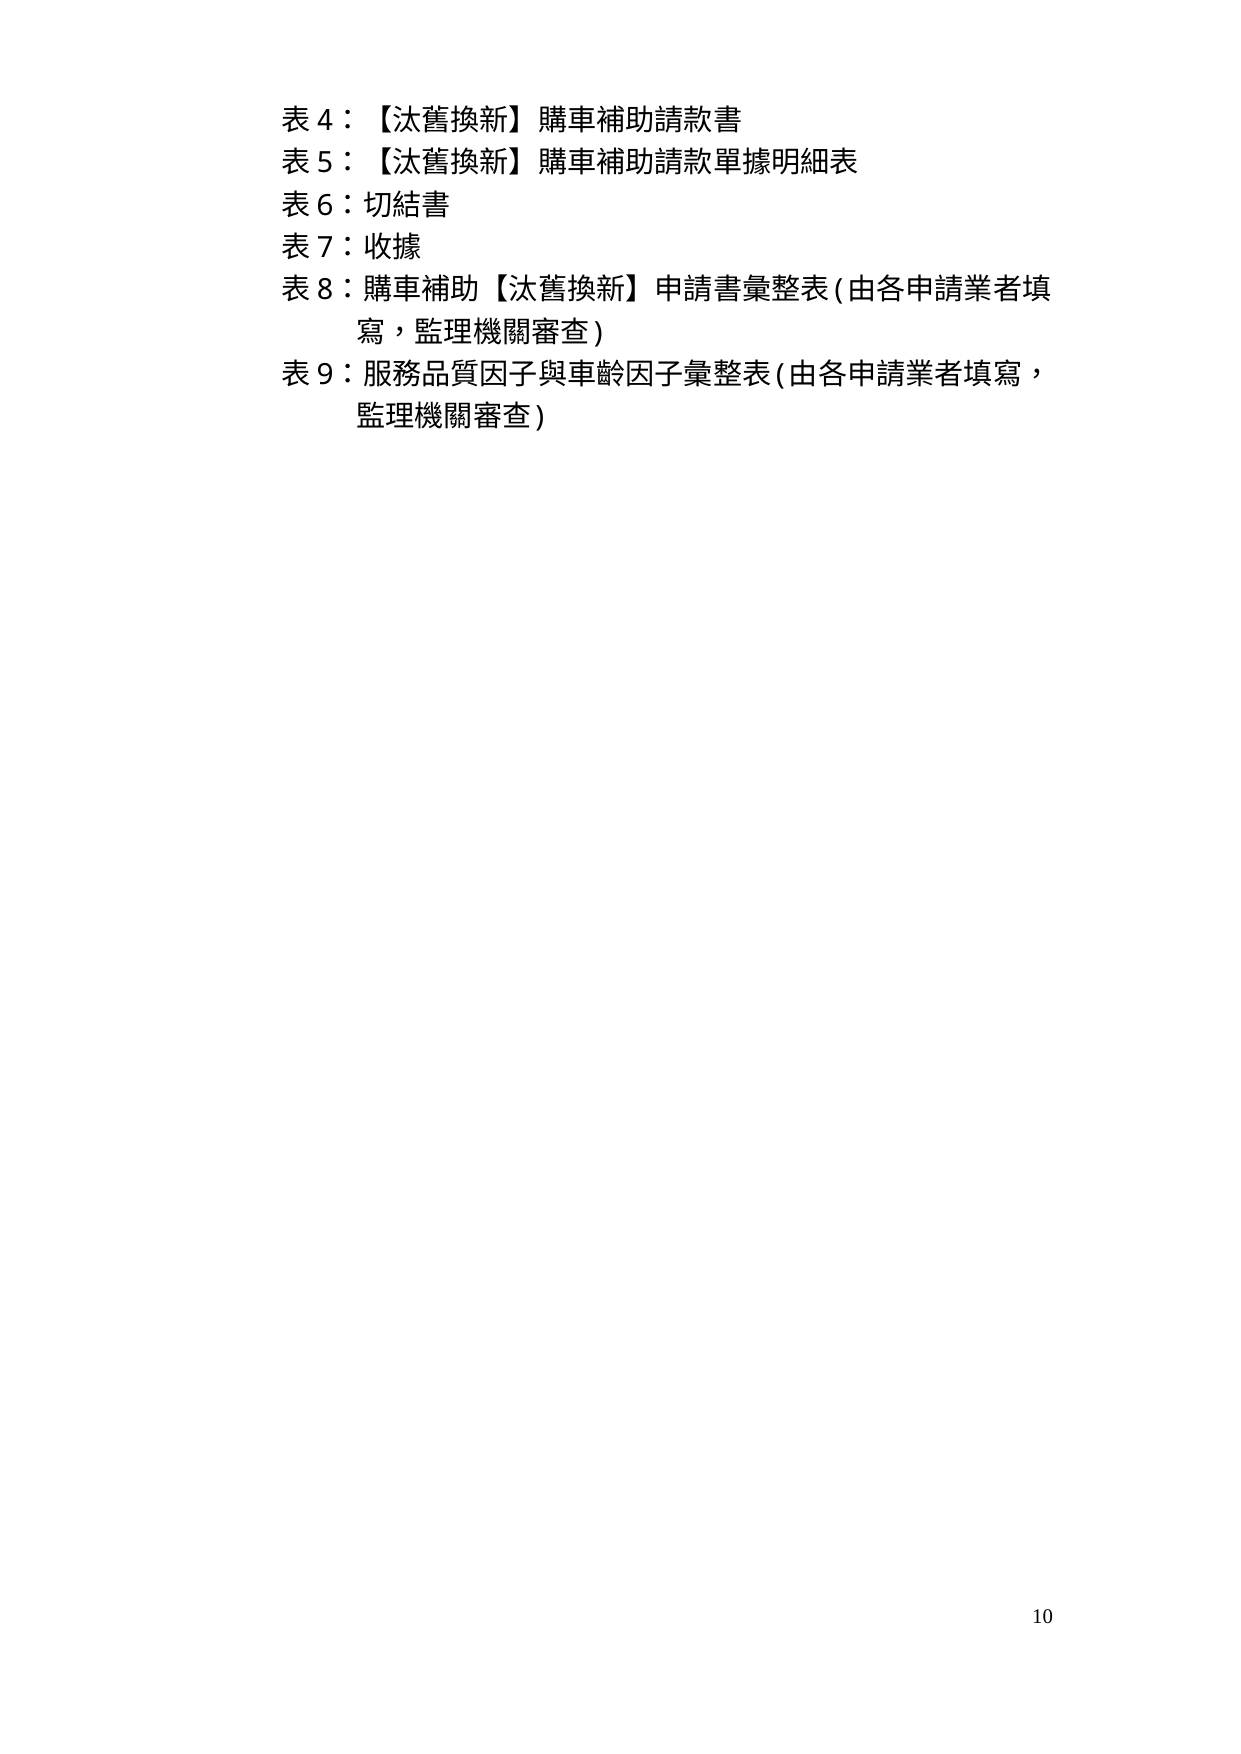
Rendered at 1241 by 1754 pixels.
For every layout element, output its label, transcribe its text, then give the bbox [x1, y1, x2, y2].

text 表6：切結書 [187, 181, 1053, 223]
text 表4：【汰舊換新】購車補助請款書 [187, 96, 1053, 139]
text 表8：購車補助【汰舊換新】申請書彙整表(由各申請業者填寫，監理機關審查) [281, 266, 1053, 351]
text 表9：服務品質因子與車齡因子彙整表(由各申請業者填寫，監理機關審查) [281, 351, 1053, 435]
text 表5：【汰舊換新】購車補助請款單據明細表 [187, 139, 1053, 181]
text 表7：收據 [281, 223, 1053, 266]
